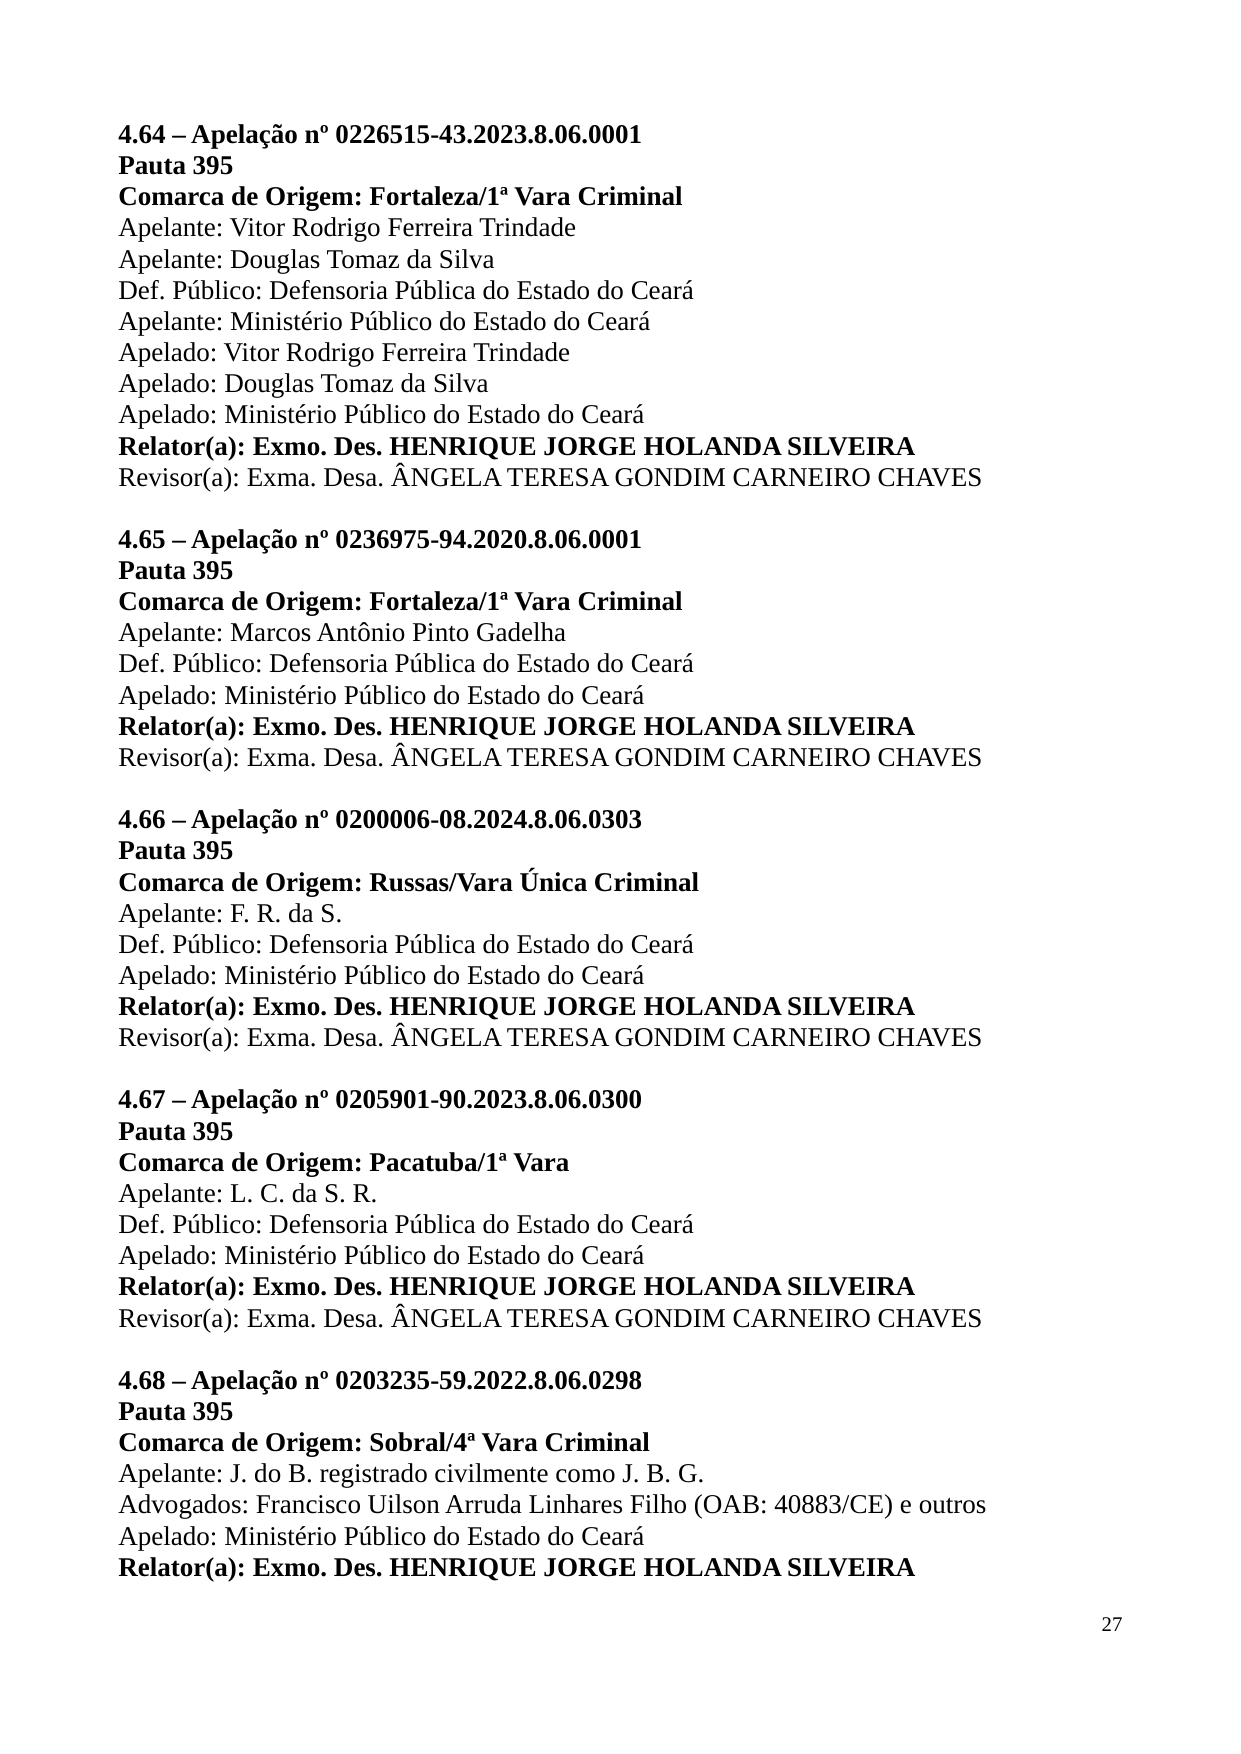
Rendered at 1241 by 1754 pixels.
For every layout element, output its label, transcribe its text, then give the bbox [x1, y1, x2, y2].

text 4.66 – Apelação nº 0200006-08.2024.8.06.0303 [118, 803, 1122, 834]
text Apelado: Vitor Rodrigo Ferreira Trindade [118, 336, 1122, 367]
text 4.67 – Apelação nº 0205901-90.2023.8.06.0300 [118, 1084, 1122, 1115]
text Revisor(a): Exma. Desa. ÂNGELA TERESA GONDIM CARNEIRO CHAVES [118, 1302, 1122, 1333]
text Def. Público: Defensoria Pública do Estado do Ceará [118, 928, 1122, 959]
text Relator(a): Exmo. Des. HENRIQUE JORGE HOLANDA SILVEIRA [118, 429, 1122, 461]
text Comarca de Origem: Russas/Vara Única Criminal [118, 866, 1122, 897]
text Apelante: L. C. da S. R. [118, 1177, 1122, 1208]
text Comarca de Origem: Sobral/4ª Vara Criminal [118, 1426, 1122, 1457]
text Relator(a): Exmo. Des. HENRIQUE JORGE HOLANDA SILVEIRA [118, 990, 1122, 1021]
text Apelado: Ministério Público do Estado do Ceará [118, 1520, 1122, 1551]
text Def. Público: Defensoria Pública do Estado do Ceará [118, 648, 1122, 679]
text Def. Público: Defensoria Pública do Estado do Ceará [118, 1208, 1122, 1239]
text Pauta 395 [118, 554, 1122, 585]
text Apelado: Ministério Público do Estado do Ceará [118, 1239, 1122, 1271]
text Def. Público: Defensoria Pública do Estado do Ceará [118, 274, 1122, 305]
text Apelante: Ministério Público do Estado do Ceará [118, 305, 1122, 336]
text Comarca de Origem: Fortaleza/1ª Vara Criminal [118, 585, 1122, 616]
text Apelado: Ministério Público do Estado do Ceará [118, 679, 1122, 710]
text Revisor(a): Exma. Desa. ÂNGELA TERESA GONDIM CARNEIRO CHAVES [118, 1021, 1122, 1052]
text Apelante: Marcos Antônio Pinto Gadelha [118, 616, 1122, 648]
text Pauta 395 [118, 834, 1122, 866]
text Apelado: Ministério Público do Estado do Ceará [118, 959, 1122, 990]
text Revisor(a): Exma. Desa. ÂNGELA TERESA GONDIM CARNEIRO CHAVES [118, 461, 1122, 492]
text Relator(a): Exmo. Des. HENRIQUE JORGE HOLANDA SILVEIRA [118, 1271, 1122, 1302]
text Comarca de Origem: Fortaleza/1ª Vara Criminal [118, 180, 1122, 212]
text 4.64 – Apelação nº 0226515-43.2023.8.06.0001 [118, 118, 1122, 149]
text Apelante: J. do B. registrado civilmente como J. B. G. [118, 1457, 1122, 1488]
text Apelante: F. R. da S. [118, 897, 1122, 928]
text Relator(a): Exmo. Des. HENRIQUE JORGE HOLANDA SILVEIRA [118, 1551, 1122, 1582]
text Pauta 395 [118, 1115, 1122, 1146]
text Apelante: Vitor Rodrigo Ferreira Trindade [118, 212, 1122, 243]
text 4.68 – Apelação nº 0203235-59.2022.8.06.0298 [118, 1364, 1122, 1395]
text Revisor(a): Exma. Desa. ÂNGELA TERESA GONDIM CARNEIRO CHAVES [118, 741, 1122, 772]
text Apelante: Douglas Tomaz da Silva [118, 243, 1122, 274]
text Pauta 395 [118, 149, 1122, 180]
text Advogados: Francisco Uilson Arruda Linhares Filho (OAB: 40883/CE) e outros [118, 1488, 1122, 1520]
text Relator(a): Exmo. Des. HENRIQUE JORGE HOLANDA SILVEIRA [118, 710, 1122, 741]
text 4.65 – Apelação nº 0236975-94.2020.8.06.0001 [118, 523, 1122, 554]
text Apelado: Douglas Tomaz da Silva [118, 367, 1122, 398]
text Comarca de Origem: Pacatuba/1ª Vara [118, 1146, 1122, 1177]
text Apelado: Ministério Público do Estado do Ceará [118, 398, 1122, 429]
text Pauta 395 [118, 1395, 1122, 1426]
